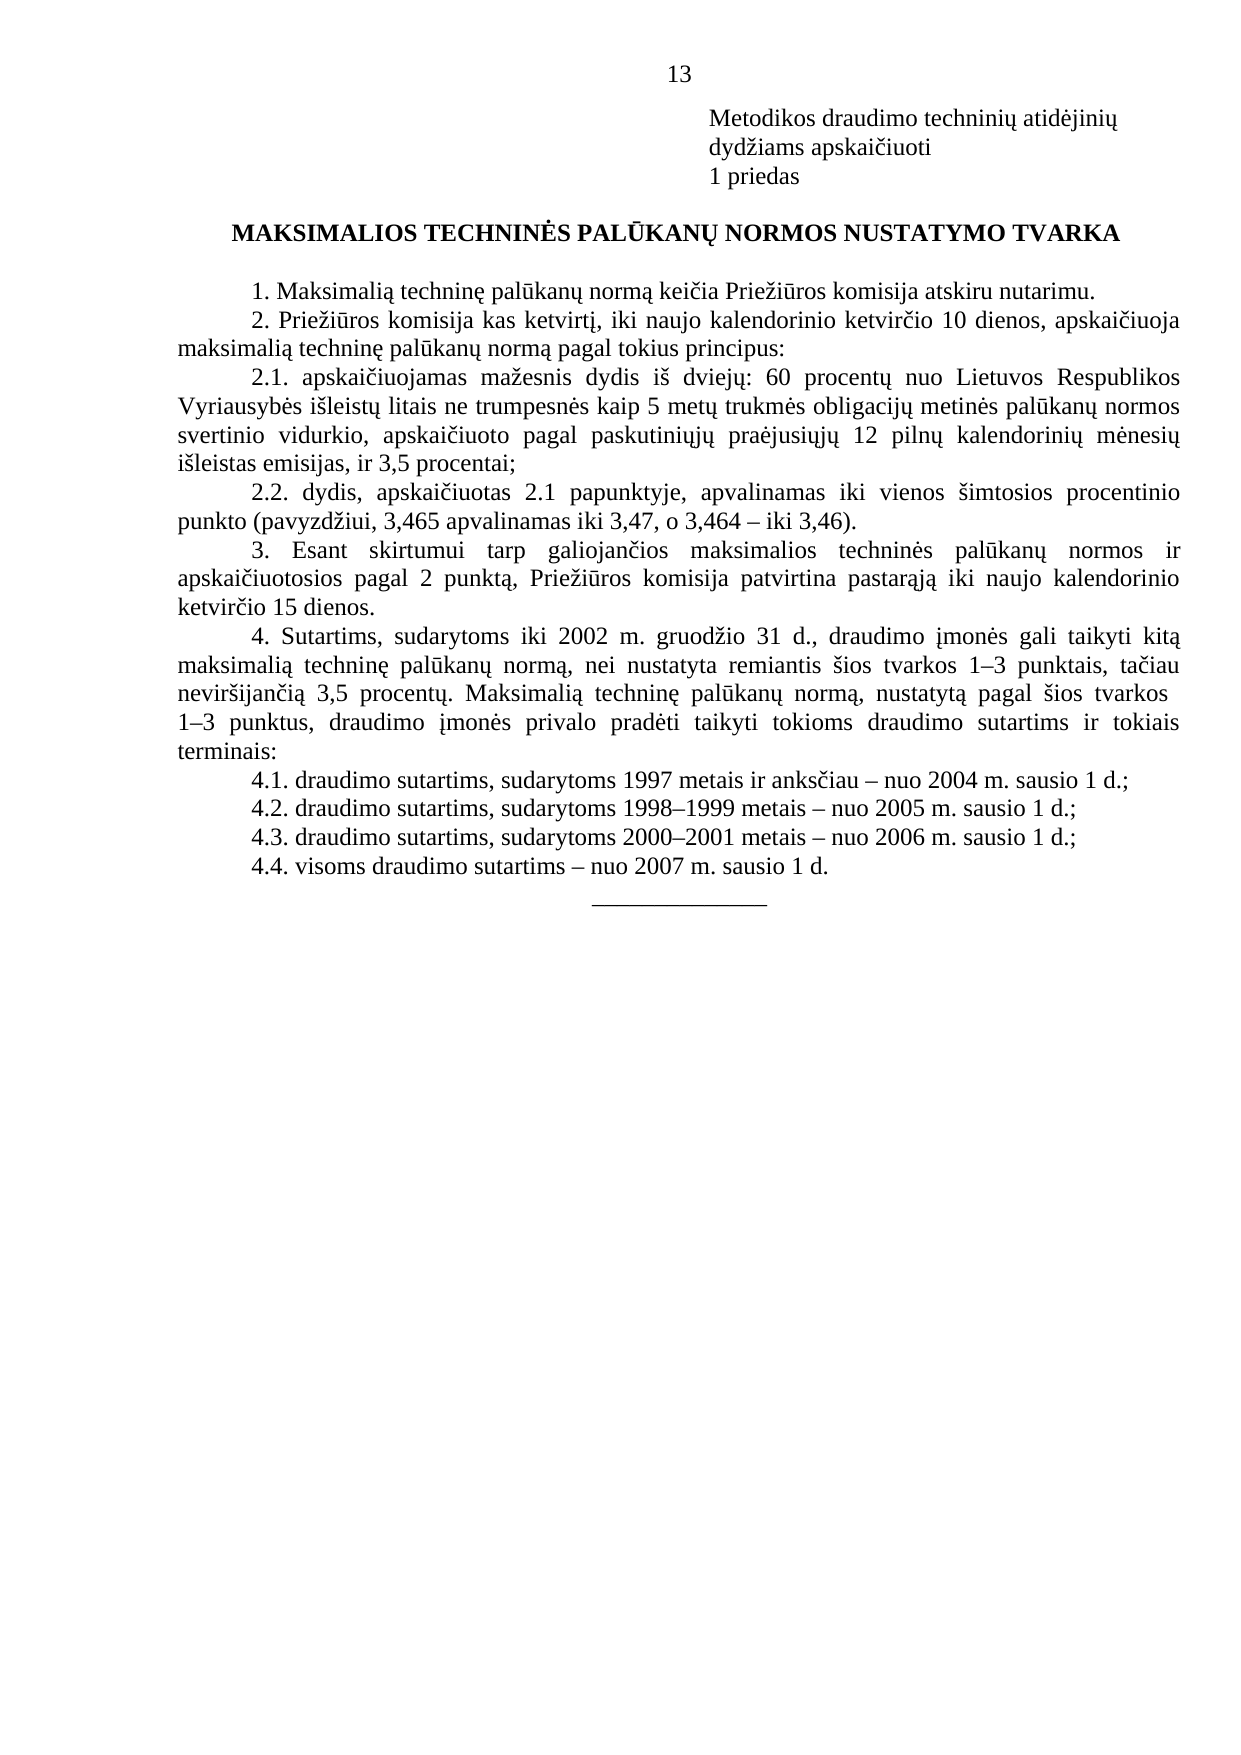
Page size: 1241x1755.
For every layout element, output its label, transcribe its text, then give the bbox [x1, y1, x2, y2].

text 4.2. draudimo sutartims, sudarytoms 1998–1999 metais – nuo 2005 m. sausio 1 d.; [177, 793, 1181, 822]
text 1 priedas [177, 161, 1181, 190]
text 2.1. apskaičiuojamas mažesnis dydis iš dviejų: 60 procentų nuo Lietuvos Respublikos Vyriausybės išleistų litais ne trumpesnės kaip 5 metų trukmės obligacijų metinės palūkanų normos svertinio vidurkio, apskaičiuoto pagal paskutiniųjų praėjusiųjų 12 pilnų kalendorinių mėnesių išleistas emisijas, ir 3,5 procentai; [177, 362, 1181, 477]
text 4. Sutartims, sudarytoms iki 2002 m. gruodžio 31 d., draudimo įmonės gali taikyti kitą maksimalią techninę palūkanų normą, nei nustatyta remiantis šios tvarkos 1–3 punktais, tačiau neviršijančią 3,5 procentų. Maksimalią techninę palūkanų normą, nustatytą pagal šios tvarkos 1–3 punktus, draudimo įmonės privalo pradėti taikyti tokioms draudimo sutartims ir tokiais terminais: [177, 621, 1181, 765]
text MaksimaliOS techninėS palūkanų normOS Nustatymo tvarka [177, 218, 1181, 247]
text 4.3. draudimo sutartims, sudarytoms 2000–2001 metais – nuo 2006 m. sausio 1 d.; [177, 822, 1181, 851]
text 4.4. visoms draudimo sutartims – nuo 2007 m. sausio 1 d. [177, 851, 1181, 880]
text 2.2. dydis, apskaičiuotas 2.1 papunktyje, apvalinamas iki vienos šimtosios procentinio punkto (pavyzdžiui, 3,465 apvalinamas iki 3,47, o 3,464 – iki 3,46). [177, 477, 1181, 535]
text ______________ [177, 880, 1181, 908]
text Metodikos draudimo techninių atidėjinių [709, 103, 1181, 132]
text dydžiams apskaičiuoti [177, 132, 1181, 161]
text 3. Esant skirtumui tarp galiojančios maksimalios techninės palūkanų normos ir apskaičiuotosios pagal 2 punktą, Priežiūros komisija patvirtina pastarąją iki naujo kalendorinio ketvirčio 15 dienos. [177, 535, 1181, 621]
text 2. Priežiūros komisija kas ketvirtį, iki naujo kalendorinio ketvirčio 10 dienos, apskaičiuoja maksimalią techninę palūkanų normą pagal tokius principus: [177, 305, 1181, 362]
text 4.1. draudimo sutartims, sudarytoms 1997 metais ir anksčiau – nuo 2004 m. sausio 1 d.; [177, 765, 1181, 793]
text 1. Maksimalią techninę palūkanų normą keičia Priežiūros komisija atskiru nutarimu. [177, 276, 1181, 305]
